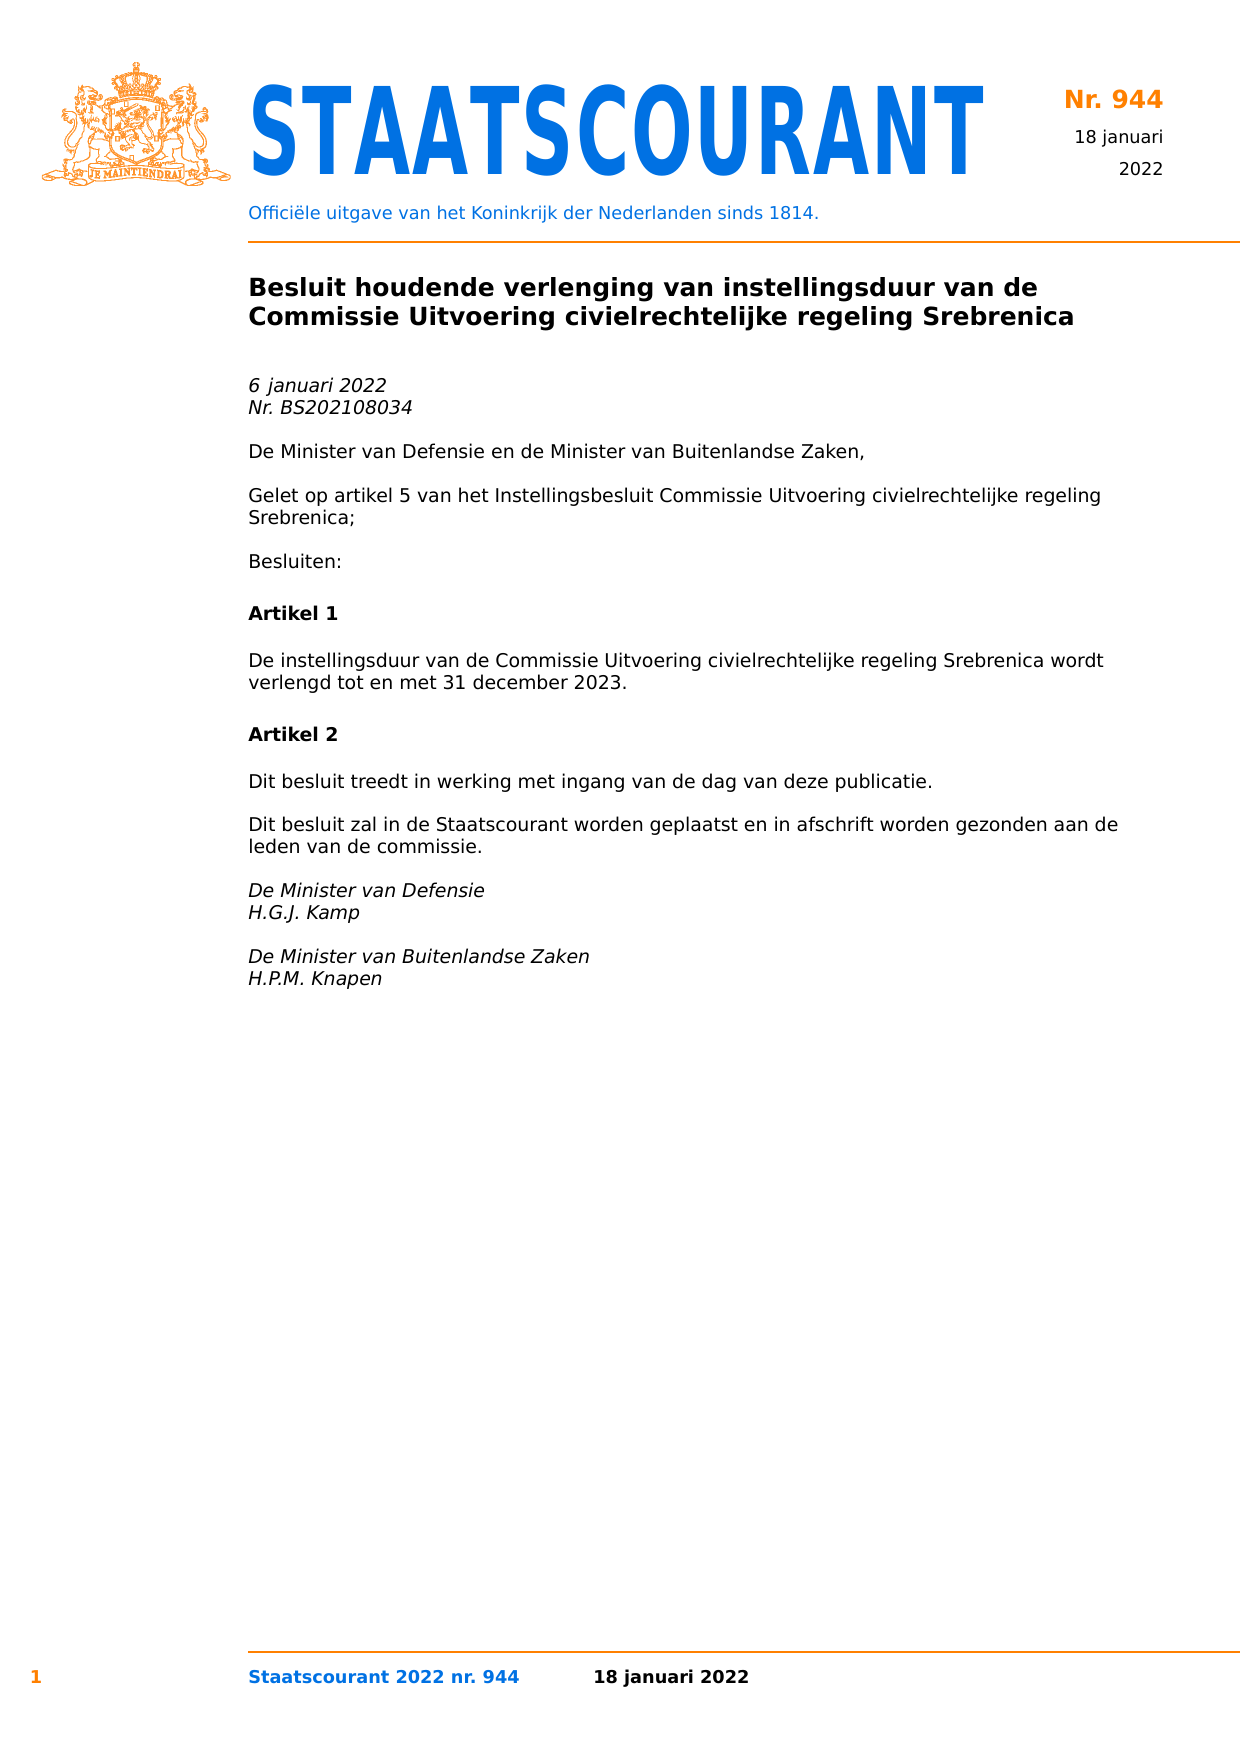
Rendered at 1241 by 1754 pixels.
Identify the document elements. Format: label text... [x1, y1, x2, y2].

table_cell Officiële uitgave van het Koninkrijk der Nederlanden sinds 1814. [248, 203, 1240, 241]
text Dit besluit zal in de Staatscourant worden geplaatst en in afschrift worden gezonden aan de leden van de commissie. [248, 814, 1163, 858]
text Dit besluit treedt in werking met ingang van de dag van deze publicatie. [248, 771, 1163, 792]
text 6 januari 2022 [248, 375, 1163, 397]
table_header STAATSCOURANT [248, 62, 998, 203]
table_cell 2022 [998, 153, 1240, 203]
text De instellingsduur van de Commissie Uitvoering civielrechtelijke regeling Srebrenica wordt verlengd tot en met 31 december 2023. [248, 649, 1163, 693]
text De Minister van Buitenlandse Zaken H.P.M. Knapen [248, 946, 1163, 990]
subtitle Besluit houdende verlenging van instellingsduur van de Commissie Uitvoering civielrechtelijke regeling Srebrenica [248, 273, 1163, 331]
text Nr. BS202108034 [248, 397, 1163, 419]
subtitle Artikel 2 [248, 723, 1163, 746]
text De Minister van Defensie H.G.J. Kamp [248, 880, 1163, 924]
subtitle Artikel 1 [248, 603, 1163, 624]
text De Minister van Defensie en de Minister van Buitenlandse Zaken, [248, 441, 1163, 463]
picture [41, 62, 231, 186]
text Gelet op artikel 5 van het Instellingsbesluit Commissie Uitvoering civielrechtelijke regeling Srebrenica; [248, 485, 1163, 529]
table_header Nr. 944 [998, 62, 1240, 121]
text Besluiten: [248, 551, 1163, 573]
table_cell 18 januari [998, 121, 1240, 153]
table_header [25, 62, 248, 241]
